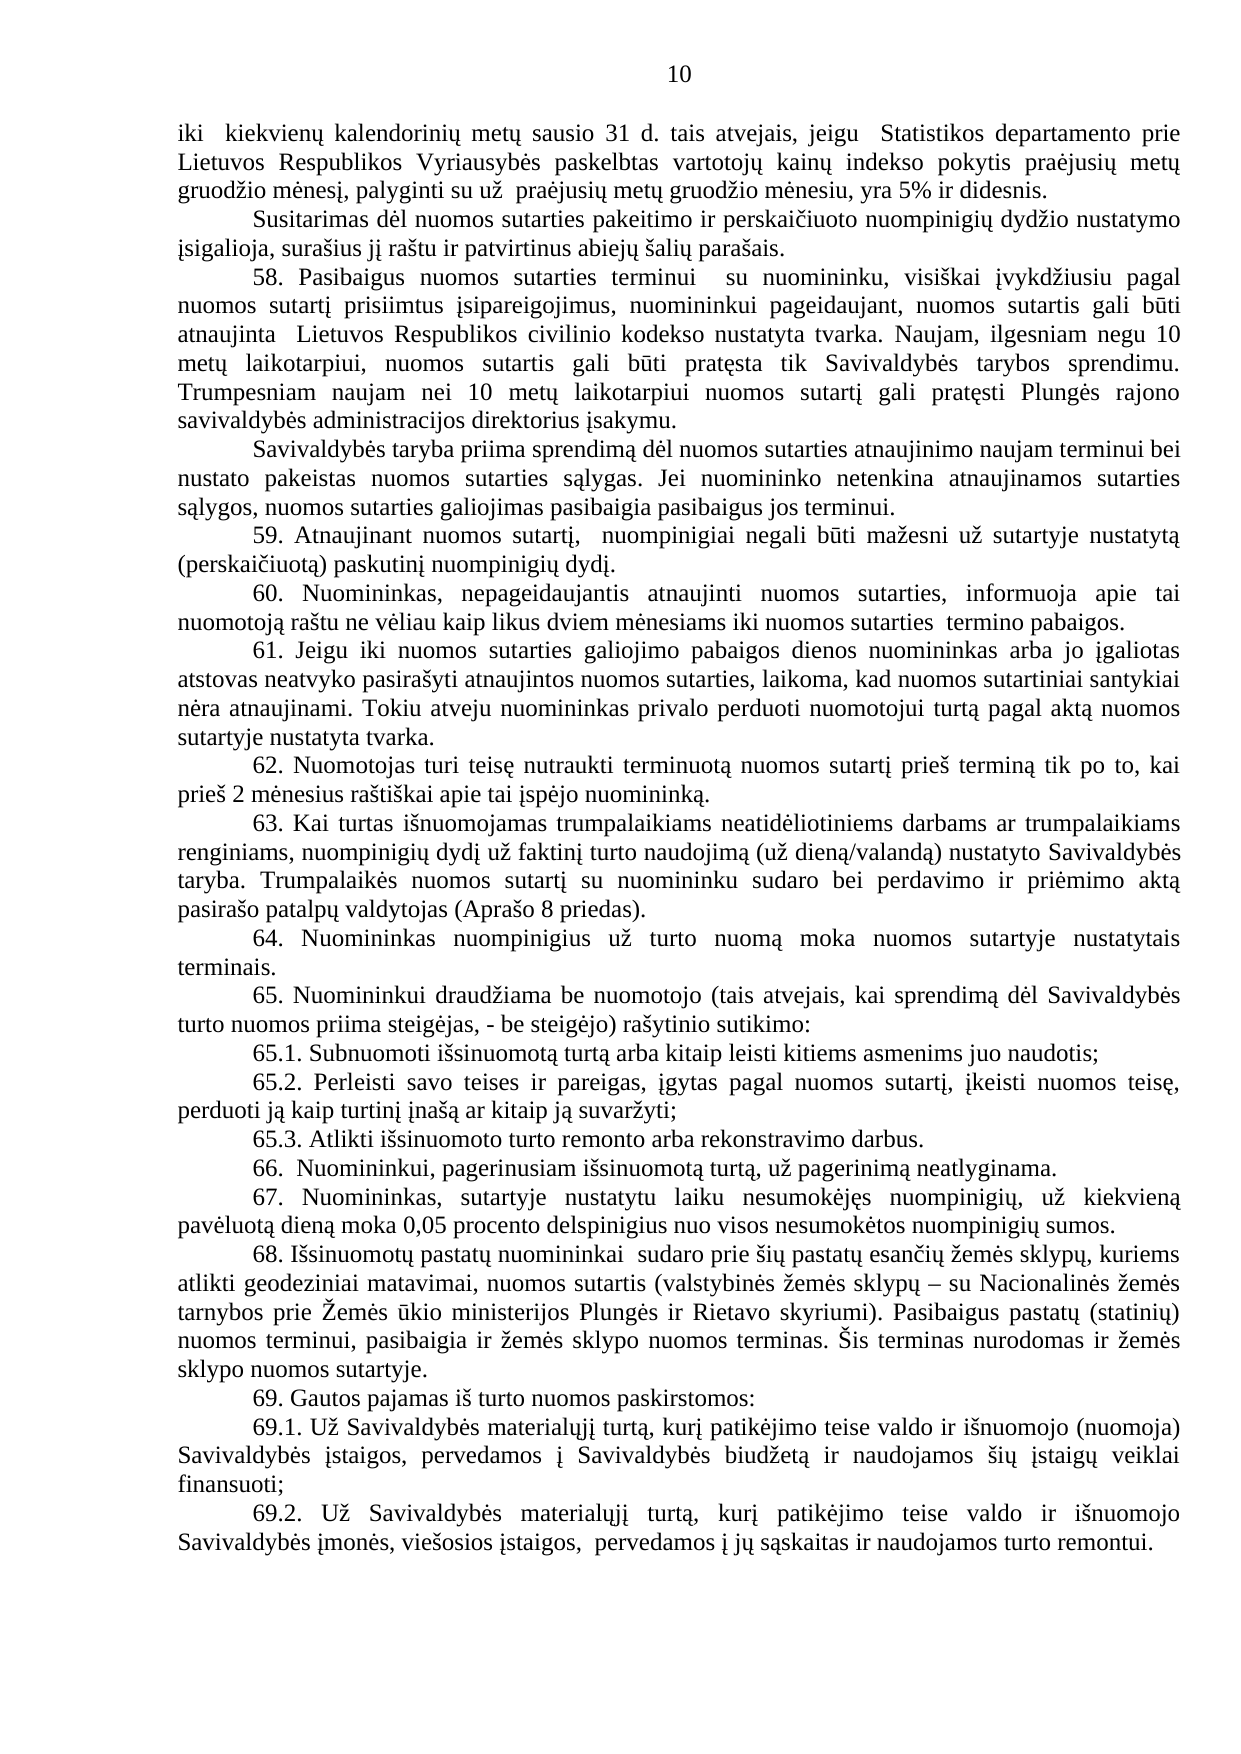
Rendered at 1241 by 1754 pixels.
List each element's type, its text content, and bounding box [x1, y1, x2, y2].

text 68. Išsinuomotų pastatų nuomininkai sudaro prie šių pastatų esančių žemės sklypų, kuriems atlikti geodeziniai matavimai, nuomos sutartis (valstybinės žemės sklypų – su Nacionalinės žemės tarnybos prie Žemės ūkio ministerijos Plungės ir Rietavo skyriumi). Pasibaigus pastatų (statinių) nuomos terminui, pasibaigia ir žemės sklypo nuomos terminas. Šis terminas nurodomas ir žemės sklypo nuomos sutartyje. [177, 1239, 1181, 1383]
text iki kiekvienų kalendorinių metų sausio 31 d. tais atvejais, jeigu Statistikos departamento prie Lietuvos Respublikos Vyriausybės paskelbtas vartotojų kainų indekso pokytis praėjusių metų gruodžio mėnesį, palyginti su už praėjusių metų gruodžio mėnesiu, yra 5% ir didesnis. [177, 118, 1181, 204]
text 65.2. Perleisti savo teises ir pareigas, įgytas pagal nuomos sutartį, įkeisti nuomos teisę, perduoti ją kaip turtinį įnašą ar kitaip ją suvaržyti; [177, 1067, 1181, 1124]
text 65. Nuomininkui draudžiama be nuomotojo (tais atvejais, kai sprendimą dėl Savivaldybės turto nuomos priima steigėjas, - be steigėjo) rašytinio sutikimo: [177, 981, 1181, 1038]
text 63. Kai turtas išnuomojamas trumpalaikiams neatidėliotiniems darbams ar trumpalaikiams renginiams, nuompinigių dydį už faktinį turto naudojimą (už dieną/valandą) nustatyto Savivaldybės taryba. Trumpalaikės nuomos sutartį su nuomininku sudaro bei perdavimo ir priėmimo aktą pasirašo patalpų valdytojas (Aprašo 8 priedas). [177, 808, 1181, 923]
text 69.1. Už Savivaldybės materialųjį turtą, kurį patikėjimo teise valdo ir išnuomojo (nuomoja) Savivaldybės įstaigos, pervedamos į Savivaldybės biudžetą ir naudojamos šių įstaigų veiklai finansuoti; [177, 1412, 1181, 1498]
text Savivaldybės taryba priima sprendimą dėl nuomos sutarties atnaujinimo naujam terminui bei nustato pakeistas nuomos sutarties sąlygas. Jei nuomininko netenkina atnaujinamos sutarties sąlygos, nuomos sutarties galiojimas pasibaigia pasibaigus jos terminui. [177, 434, 1181, 521]
text 66. Nuomininkui, pagerinusiam išsinuomotą turtą, už pagerinimą neatlyginama. [177, 1153, 1181, 1182]
text 64. Nuomininkas nuompinigius už turto nuomą moka nuomos sutartyje nustatytais terminais. [177, 923, 1181, 981]
text Susitarimas dėl nuomos sutarties pakeitimo ir perskaičiuoto nuompinigių dydžio nustatymo įsigalioja, surašius jį raštu ir patvirtinus abiejų šalių parašais. [177, 204, 1181, 262]
text 67. Nuomininkas, sutartyje nustatytu laiku nesumokėjęs nuompinigių, už kiekvieną pavėluotą dieną moka 0,05 procento delspinigius nuo visos nesumokėtos nuompinigių sumos. [177, 1182, 1181, 1239]
text 69.2. Už Savivaldybės materialųjį turtą, kurį patikėjimo teise valdo ir išnuomojo Savivaldybės įmonės, viešosios įstaigos, pervedamos į jų sąskaitas ir naudojamos turto remontui. [177, 1498, 1181, 1556]
text 65.3. Atlikti išsinuomoto turto remonto arba rekonstravimo darbus. [177, 1124, 1181, 1153]
text 59. Atnaujinant nuomos sutartį, nuompinigiai negali būti mažesni už sutartyje nustatytą (perskaičiuotą) paskutinį nuompinigių dydį. [177, 521, 1181, 578]
text 69. Gautos pajamas iš turto nuomos paskirstomos: [177, 1383, 1181, 1412]
text 61. Jeigu iki nuomos sutarties galiojimo pabaigos dienos nuomininkas arba jo įgaliotas atstovas neatvyko pasirašyti atnaujintos nuomos sutarties, laikoma, kad nuomos sutartiniai santykiai nėra atnaujinami. Tokiu atveju nuomininkas privalo perduoti nuomotojui turtą pagal aktą nuomos sutartyje nustatyta tvarka. [177, 636, 1181, 751]
text 62. Nuomotojas turi teisę nutraukti terminuotą nuomos sutartį prieš terminą tik po to, kai prieš 2 mėnesius raštiškai apie tai įspėjo nuomininką. [177, 751, 1181, 808]
text 58. Pasibaigus nuomos sutarties terminui su nuomininku, visiškai įvykdžiusiu pagal nuomos sutartį prisiimtus įsipareigojimus, nuomininkui pageidaujant, nuomos sutartis gali būti atnaujinta Lietuvos Respublikos civilinio kodekso nustatyta tvarka. Naujam, ilgesniam negu 10 metų laikotarpiui, nuomos sutartis gali būti pratęsta tik Savivaldybės tarybos sprendimu. Trumpesniam naujam nei 10 metų laikotarpiui nuomos sutartį gali pratęsti Plungės rajono savivaldybės administracijos direktorius įsakymu. [177, 262, 1181, 434]
text 65.1. Subnuomoti išsinuomotą turtą arba kitaip leisti kitiems asmenims juo naudotis; [177, 1038, 1181, 1067]
text 60. Nuomininkas, nepageidaujantis atnaujinti nuomos sutarties, informuoja apie tai nuomotoją raštu ne vėliau kaip likus dviem mėnesiams iki nuomos sutarties termino pabaigos. [177, 578, 1181, 636]
